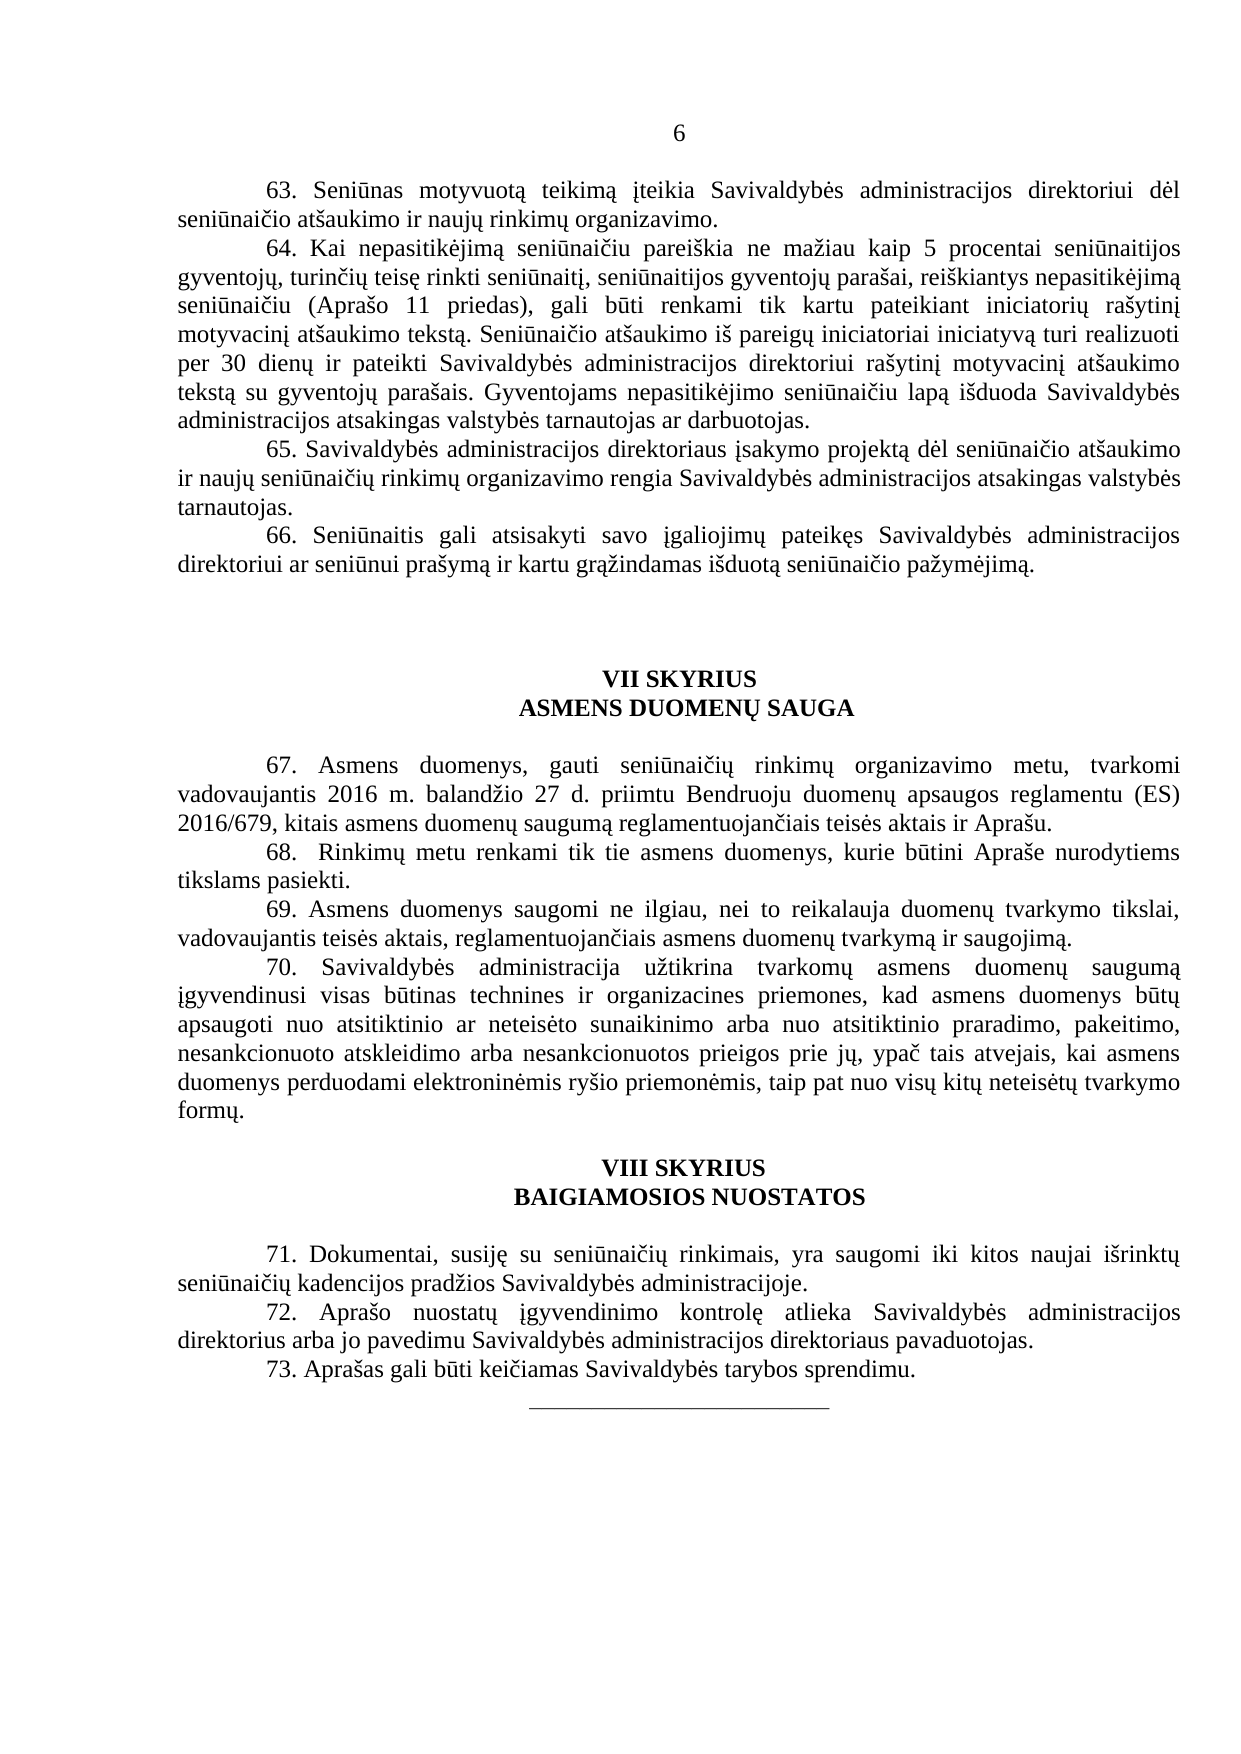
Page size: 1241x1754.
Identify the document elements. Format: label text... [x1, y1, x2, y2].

text 67. Asmens duomenys, gauti seniūnaičių rinkimų organizavimo metu, tvarkomi vadovaujantis 2016 m. balandžio 27 d. priimtu Bendruoju duomenų apsaugos reglamentu (ES) 2016/679, kitais asmens duomenų saugumą reglamentuojančiais teisės aktais ir Aprašu. [177, 751, 1181, 837]
text 69. Asmens duomenys saugomi ne ilgiau, nei to reikalauja duomenų tvarkymo tikslai, vadovaujantis teisės aktais, reglamentuojančiais asmens duomenų tvarkymą ir saugojimą. [177, 894, 1181, 952]
text 73. Aprašas gali būti keičiamas Savivaldybės tarybos sprendimu. [177, 1354, 1181, 1383]
text BAIGIAMOSIOS NUOSTATOS [177, 1182, 1181, 1211]
text 63. Seniūnas motyvuotą teikimą įteikia Savivaldybės administracijos direktoriui dėl seniūnaičio atšaukimo ir naujų rinkimų organizavimo. [177, 176, 1181, 233]
text 66. Seniūnaitis gali atsisakyti savo įgaliojimų pateikęs Savivaldybės administracijos direktoriui ar seniūnui prašymą ir kartu grąžindamas išduotą seniūnaičio pažymėjimą. [177, 521, 1181, 578]
text 65. Savivaldybės administracijos direktoriaus įsakymo projektą dėl seniūnaičio atšaukimo ir naujų seniūnaičių rinkimų organizavimo rengia Savivaldybės administracijos atsakingas valstybės tarnautojas. [177, 434, 1181, 521]
text 71. Dokumentai, susiję su seniūnaičių rinkimais, yra saugomi iki kitos naujai išrinktų seniūnaičių kadencijos pradžios Savivaldybės administracijoje. [177, 1239, 1181, 1297]
text VII SKYRIUS [177, 664, 1181, 693]
text 68. Rinkimų metu renkami tik tie asmens duomenys, kurie būtini Apraše nurodytiems tikslams pasiekti. [177, 837, 1181, 894]
text 70. Savivaldybės administracija užtikrina tvarkomų asmens duomenų saugumą įgyvendinusi visas būtinas technines ir organizacines priemones, kad asmens duomenys būtų apsaugoti nuo atsitiktinio ar neteisėto sunaikinimo arba nuo atsitiktinio praradimo, pakeitimo, nesankcionuoto atskleidimo arba nesankcionuotos prieigos prie jų, ypač tais atvejais, kai asmens duomenys perduodami elektroninėmis ryšio priemonėmis, taip pat nuo visų kitų neteisėtų tvarkymo formų. [177, 952, 1181, 1124]
text 64. Kai nepasitikėjimą seniūnaičiu pareiškia ne mažiau kaip 5 procentai seniūnaitijos gyventojų, turinčių teisę rinkti seniūnaitį, seniūnaitijos gyventojų parašai, reiškiantys nepasitikėjimą seniūnaičiu (Aprašo 11 priedas), gali būti renkami tik kartu pateikiant iniciatorių rašytinį motyvacinį atšaukimo tekstą. Seniūnaičio atšaukimo iš pareigų iniciatoriai iniciatyvą turi realizuoti per 30 dienų ir pateikti Savivaldybės administracijos direktoriui rašytinį motyvacinį atšaukimo tekstą su gyventojų parašais. Gyventojams nepasitikėjimo seniūnaičiu lapą išduoda Savivaldybės administracijos atsakingas valstybės tarnautojas ar darbuotojas. [177, 233, 1181, 434]
text ASMENS DUOMENŲ SAUGA [177, 693, 1181, 722]
text VIII SKYRIUS [177, 1153, 1181, 1182]
text 72. Aprašo nuostatų įgyvendinimo kontrolę atlieka Savivaldybės administracijos direktorius arba jo pavedimu Savivaldybės administracijos direktoriaus pavaduotojas. [177, 1297, 1181, 1354]
text ________________________ [177, 1383, 1181, 1412]
